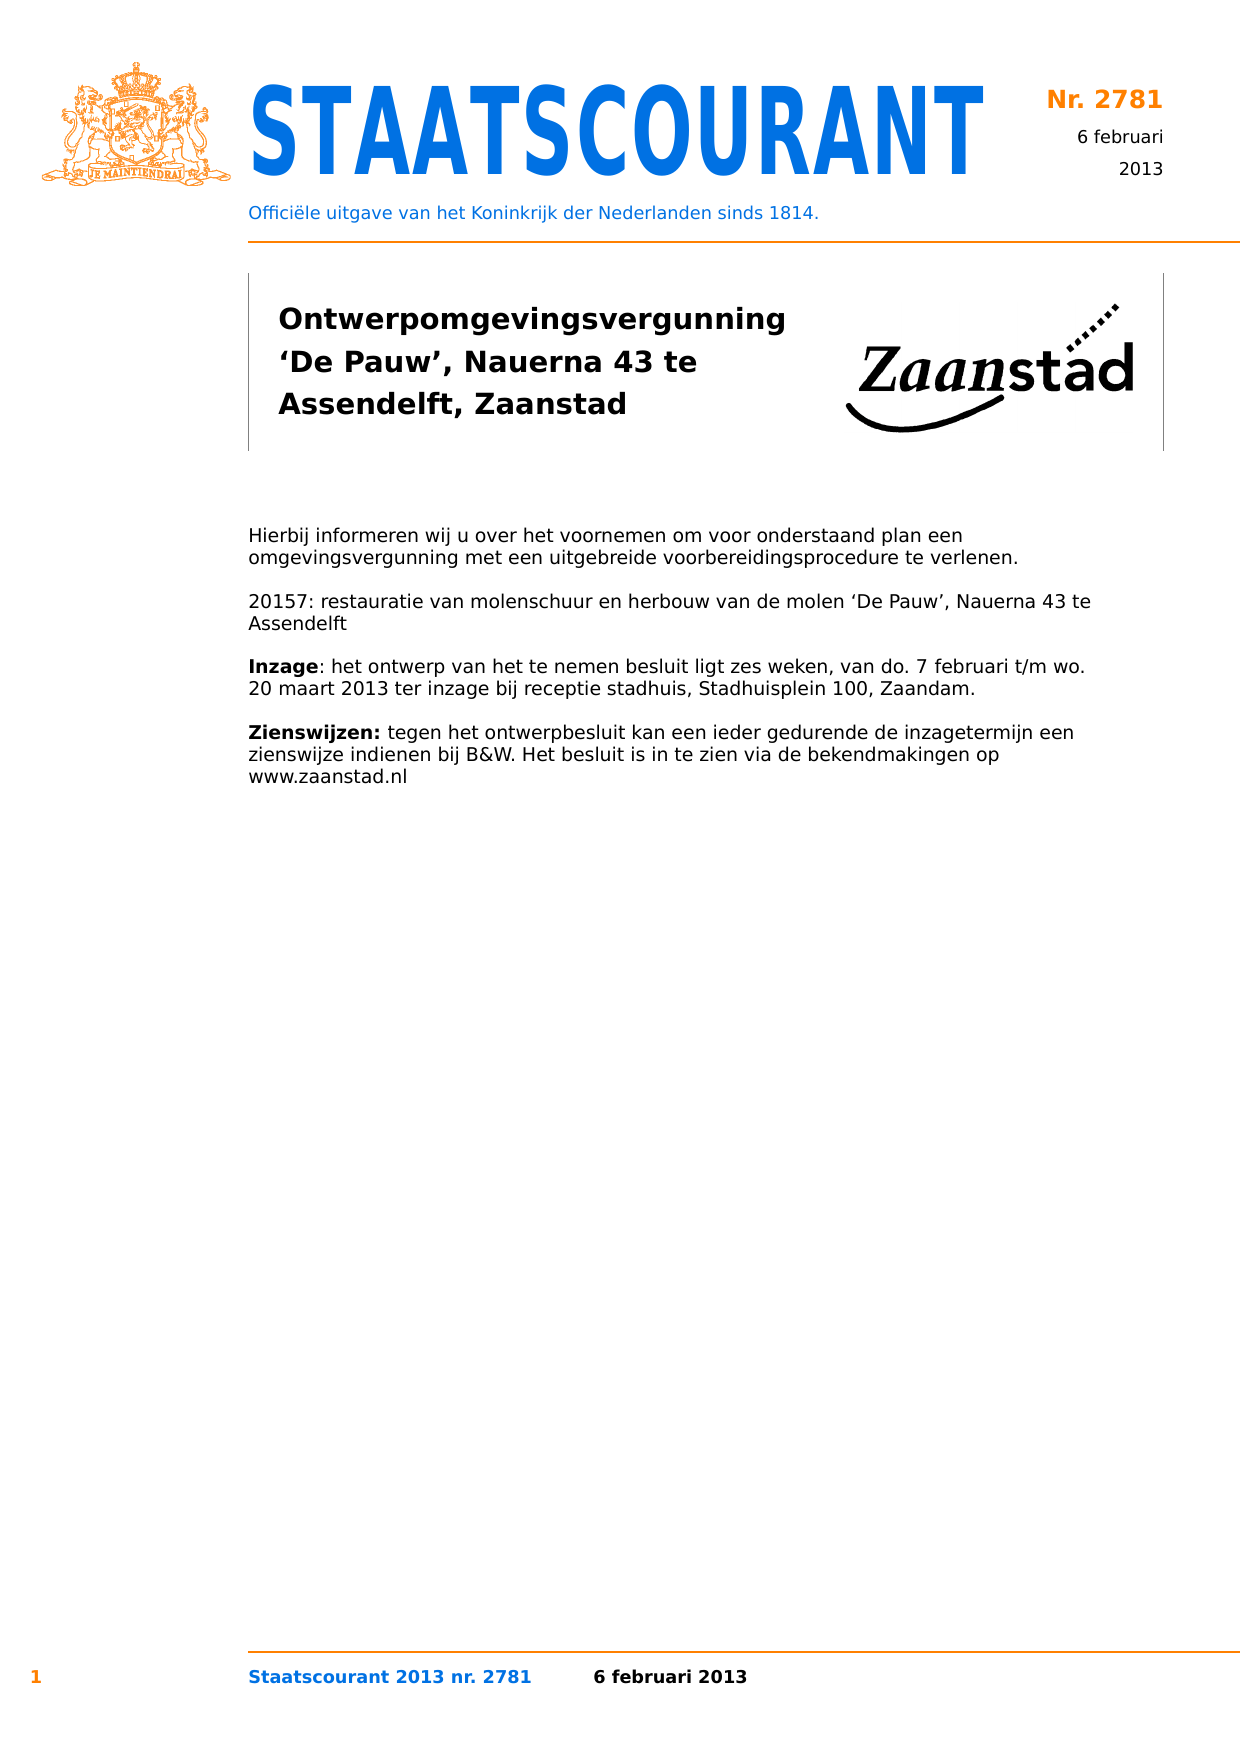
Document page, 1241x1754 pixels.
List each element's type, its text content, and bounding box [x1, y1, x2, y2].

picture [844, 302, 1134, 433]
text 20157: restauratie van molenschuur en herbouw van de molen ‘De Pauw’, Nauerna 43 te Assendelft [248, 591, 1163, 634]
subtitle Ontwerpomgevingsvergunning ‘De Pauw’, Nauerna 43 te Assendelft, Zaanstad [249, 273, 1163, 451]
table_cell 2013 [998, 153, 1240, 203]
text Zienswijzen: tegen het ontwerpbesluit kan een ieder gedurende de inzagetermijn een zienswijze indienen bij B&W. Het besluit is in te zien via de bekendmakingen op www.zaanstad.nl [248, 722, 1163, 788]
table_cell Officiële uitgave van het Koninkrijk der Nederlanden sinds 1814. [248, 203, 1240, 241]
table_header [25, 62, 248, 241]
table_header STAATSCOURANT [248, 62, 998, 203]
text Hierbij informeren wij u over het voornemen om voor onderstaand plan een omgevingsvergunning met een uitgebreide voorbereidingsprocedure te verlenen. [248, 525, 1163, 569]
text Inzage: het ontwerp van het te nemen besluit ligt zes weken, van do. 7 februari t/m wo. 20 maart 2013 ter inzage bij receptie stadhuis, Stadhuisplein 100, Zaandam. [248, 656, 1163, 700]
table_header Nr. 2781 [998, 62, 1240, 121]
picture [41, 62, 231, 186]
table_cell 6 februari [998, 121, 1240, 153]
